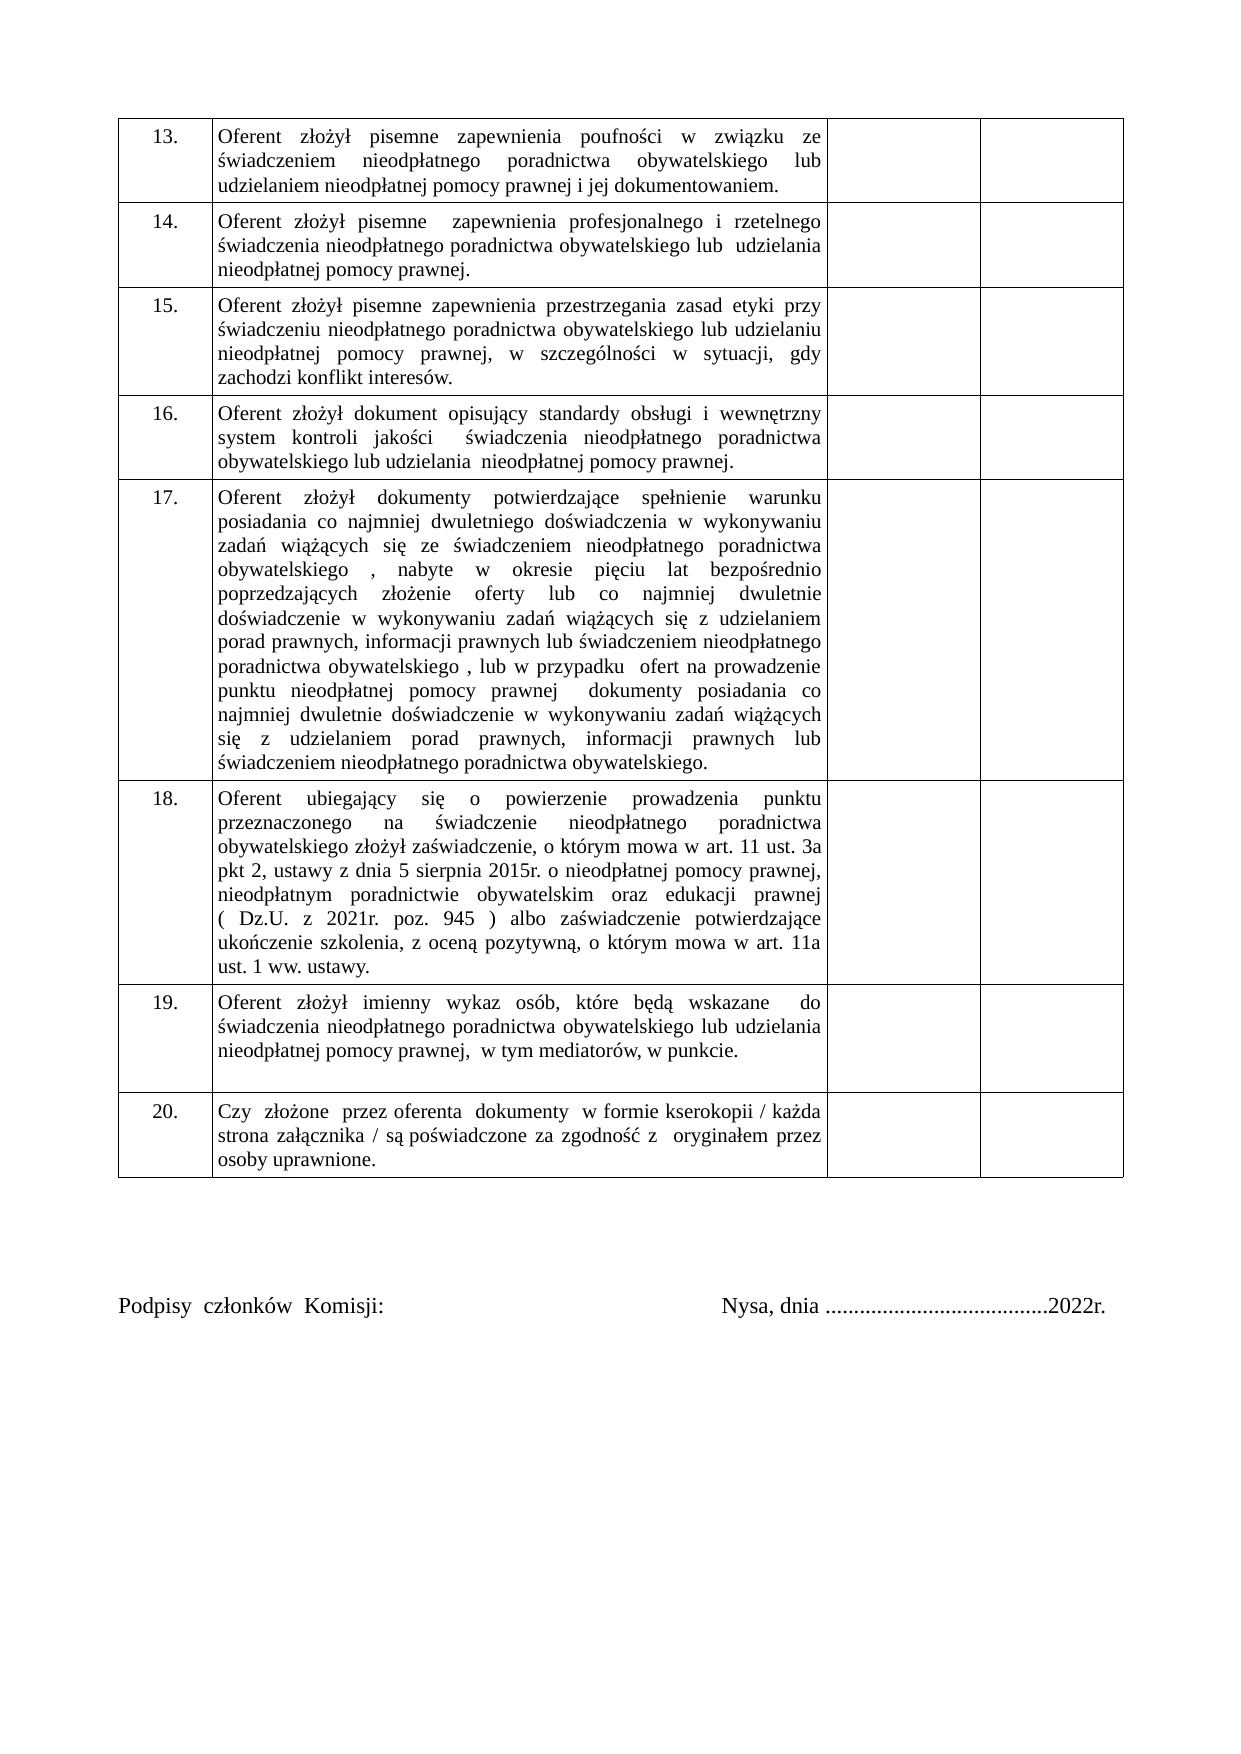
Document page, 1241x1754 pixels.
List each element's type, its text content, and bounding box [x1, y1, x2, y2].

table_cell [828, 985, 980, 1092]
table_cell [828, 288, 980, 395]
table_cell [828, 203, 980, 286]
table_cell 13. [119, 119, 212, 202]
table_cell 17. [119, 480, 212, 779]
table_cell Oferent złożył pisemne zapewnienia poufności w związku ze świadczeniem nieodpłatnego poradnictwa obywatelskiego lub udzielaniem nieodpłatnej pomocy prawnej i jej dokumentowaniem. [213, 119, 827, 202]
text Podpisy członków Komisji: Nysa, dnia .......................................2022r. [118, 1292, 1122, 1318]
table_cell Czy złożone przez oferenta dokumenty w formie kserokopii / każda strona załącznika / są poświadczone za zgodność z oryginałem przez osoby uprawnione. [213, 1093, 827, 1176]
table_cell 15. [119, 288, 212, 395]
table_cell [981, 480, 1123, 779]
table_cell [828, 1093, 980, 1176]
table_cell 14. [119, 203, 212, 286]
table_cell Oferent ubiegający się o powierzenie prowadzenia punktu przeznaczonego na świadczenie nieodpłatnego poradnictwa obywatelskiego złożył zaświadczenie, o którym mowa w art. 11 ust. 3a pkt 2, ustawy z dnia 5 sierpnia 2015r. o nieodpłatnej pomocy prawnej, nieodpłatnym poradnictwie obywatelskim oraz edukacji prawnej ( Dz.U. z 2021r. poz. 945 ) albo zaświadczenie potwierdzające ukończenie szkolenia, z oceną pozytywną, o którym mowa w art. 11a ust. 1 ww. ustawy. [213, 781, 827, 984]
table_cell 18. [119, 781, 212, 984]
table_cell [981, 396, 1123, 479]
table_cell Oferent złożył pisemne zapewnienia przestrzegania zasad etyki przy świadczeniu nieodpłatnego poradnictwa obywatelskiego lub udzielaniu nieodpłatnej pomocy prawnej, w szczególności w sytuacji, gdy zachodzi konflikt interesów. [213, 288, 827, 395]
table_cell Oferent złożył pisemne zapewnienia profesjonalnego i rzetelnego świadczenia nieodpłatnego poradnictwa obywatelskiego lub udzielania nieodpłatnej pomocy prawnej. [213, 203, 827, 286]
table_cell Oferent złożył dokument opisujący standardy obsługi i wewnętrzny system kontroli jakości świadczenia nieodpłatnego poradnictwa obywatelskiego lub udzielania nieodpłatnej pomocy prawnej. [213, 396, 827, 479]
table_cell [981, 781, 1123, 984]
table_cell [828, 480, 980, 779]
table_cell 19. [119, 985, 212, 1092]
table_cell [981, 119, 1123, 202]
table_cell [981, 203, 1123, 286]
table_cell Oferent złożył dokumenty potwierdzające spełnienie warunku posiadania co najmniej dwuletniego doświadczenia w wykonywaniu zadań wiążących się ze świadczeniem nieodpłatnego poradnictwa obywatelskiego , nabyte w okresie pięciu lat bezpośrednio poprzedzających złożenie oferty lub co najmniej dwuletnie doświadczenie w wykonywaniu zadań wiążących się z udzielaniem porad prawnych, informacji prawnych lub świadczeniem nieodpłatnego poradnictwa obywatelskiego , lub w przypadku ofert na prowadzenie punktu nieodpłatnej pomocy prawnej dokumenty posiadania co najmniej dwuletnie doświadczenie w wykonywaniu zadań wiążących się z udzielaniem porad prawnych, informacji prawnych lub świadczeniem nieodpłatnego poradnictwa obywatelskiego. [213, 480, 827, 779]
table_cell [828, 781, 980, 984]
table_cell [981, 1093, 1123, 1176]
table_cell 20. [119, 1093, 212, 1176]
table_cell [981, 985, 1123, 1092]
table_cell [981, 288, 1123, 395]
table_cell Oferent złożył imienny wykaz osób, które będą wskazane do świadczenia nieodpłatnego poradnictwa obywatelskiego lub udzielania nieodpłatnej pomocy prawnej, w tym mediatorów, w punkcie. [213, 985, 827, 1092]
table_cell [828, 396, 980, 479]
table_cell [828, 119, 980, 202]
table_cell 16. [119, 396, 212, 479]
